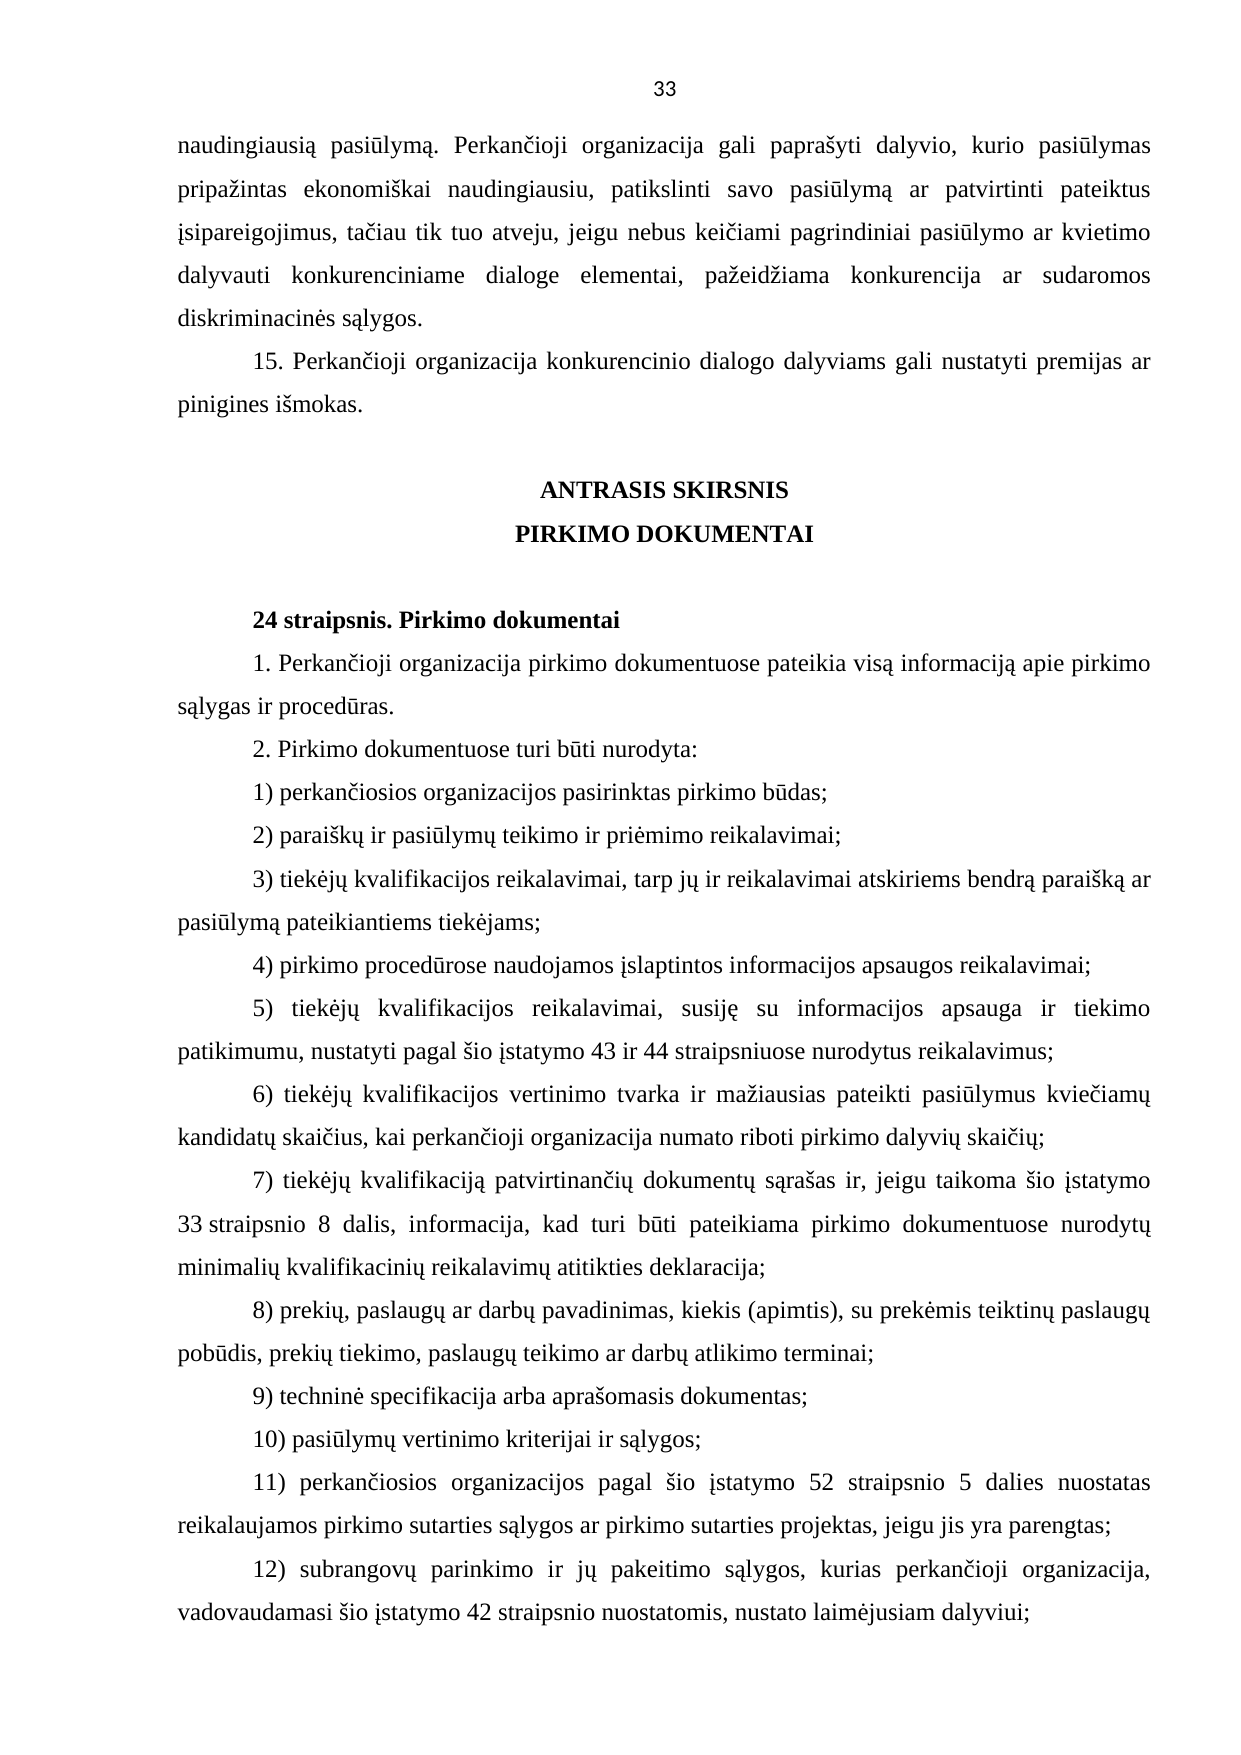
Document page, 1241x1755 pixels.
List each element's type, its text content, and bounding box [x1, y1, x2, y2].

text 9) techninė specifikacija arba aprašomasis dokumentas; [177, 1381, 1152, 1410]
text 6) tiekėjų kvalifikacijos vertinimo tvarka ir mažiausias pateikti pasiūlymus kviečiamų kandidatų skaičius, kai perkančioji organizacija numato riboti pirkimo dalyvių skaičių; [177, 1079, 1152, 1151]
text 12) subrangovų parinkimo ir jų pakeitimo sąlygos, kurias perkančioji organizacija, vadovaudamasi šio įstatymo 42 straipsnio nuostatomis, nustato laimėjusiam dalyviui; [177, 1554, 1152, 1626]
text PIRKIMO DOKUMENTAI [177, 519, 1152, 547]
text 1) perkančiosios organizacijos pasirinktas pirkimo būdas; [177, 777, 1152, 806]
text ANTRASIS SKIRSNIS [177, 476, 1152, 504]
text 11) perkančiosios organizacijos pagal šio įstatymo 52 straipsnio 5 dalies nuostatas reikalaujamos pirkimo sutarties sąlygos ar pirkimo sutarties projektas, jeigu jis yra parengtas; [177, 1467, 1152, 1539]
text 24 straipsnis. Pirkimo dokumentai [177, 605, 1152, 634]
text 3) tiekėjų kvalifikacijos reikalavimai, tarp jų ir reikalavimai atskiriems bendrą paraišką ar pasiūlymą pateikiantiems tiekėjams; [177, 864, 1152, 936]
text 15. Perkančioji organizacija konkurencinio dialogo dalyviams gali nustatyti premijas ar pinigines išmokas. [177, 346, 1152, 418]
text 1. Perkančioji organizacija pirkimo dokumentuose pateikia visą informaciją apie pirkimo sąlygas ir procedūras. [177, 648, 1152, 720]
text 4) pirkimo procedūrose naudojamos įslaptintos informacijos apsaugos reikalavimai; [177, 950, 1152, 979]
text 2) paraiškų ir pasiūlymų teikimo ir priėmimo reikalavimai; [177, 821, 1152, 849]
text 10) pasiūlymų vertinimo kriterijai ir sąlygos; [177, 1424, 1152, 1453]
text 2. Pirkimo dokumentuose turi būti nurodyta: [177, 734, 1152, 763]
text 5) tiekėjų kvalifikacijos reikalavimai, susiję su informacijos apsauga ir tiekimo patikimumu, nustatyti pagal šio įstatymo 43 ir 44 straipsniuose nurodytus reikalavimus; [177, 993, 1152, 1065]
text naudingiausią pasiūlymą. Perkančioji organizacija gali paprašyti dalyvio, kurio pasiūlymas pripažintas ekonomiškai naudingiausiu, patikslinti savo pasiūlymą ar patvirtinti pateiktus įsipareigojimus, tačiau tik tuo atveju, jeigu nebus keičiami pagrindiniai pasiūlymo ar kvietimo dalyvauti konkurenciniame dialoge elementai, pažeidžiama konkurencija ar sudaromos diskriminacinės sąlygos. [177, 131, 1152, 332]
text 8) prekių, paslaugų ar darbų pavadinimas, kiekis (apimtis), su prekėmis teiktinų paslaugų pobūdis, prekių tiekimo, paslaugų teikimo ar darbų atlikimo terminai; [177, 1295, 1152, 1367]
text 7) tiekėjų kvalifikaciją patvirtinančių dokumentų sąrašas ir, jeigu taikoma šio įstatymo 33 straipsnio 8 dalis, informacija, kad turi būti pateikiama pirkimo dokumentuose nurodytų minimalių kvalifikacinių reikalavimų atitikties deklaracija; [177, 1166, 1152, 1281]
